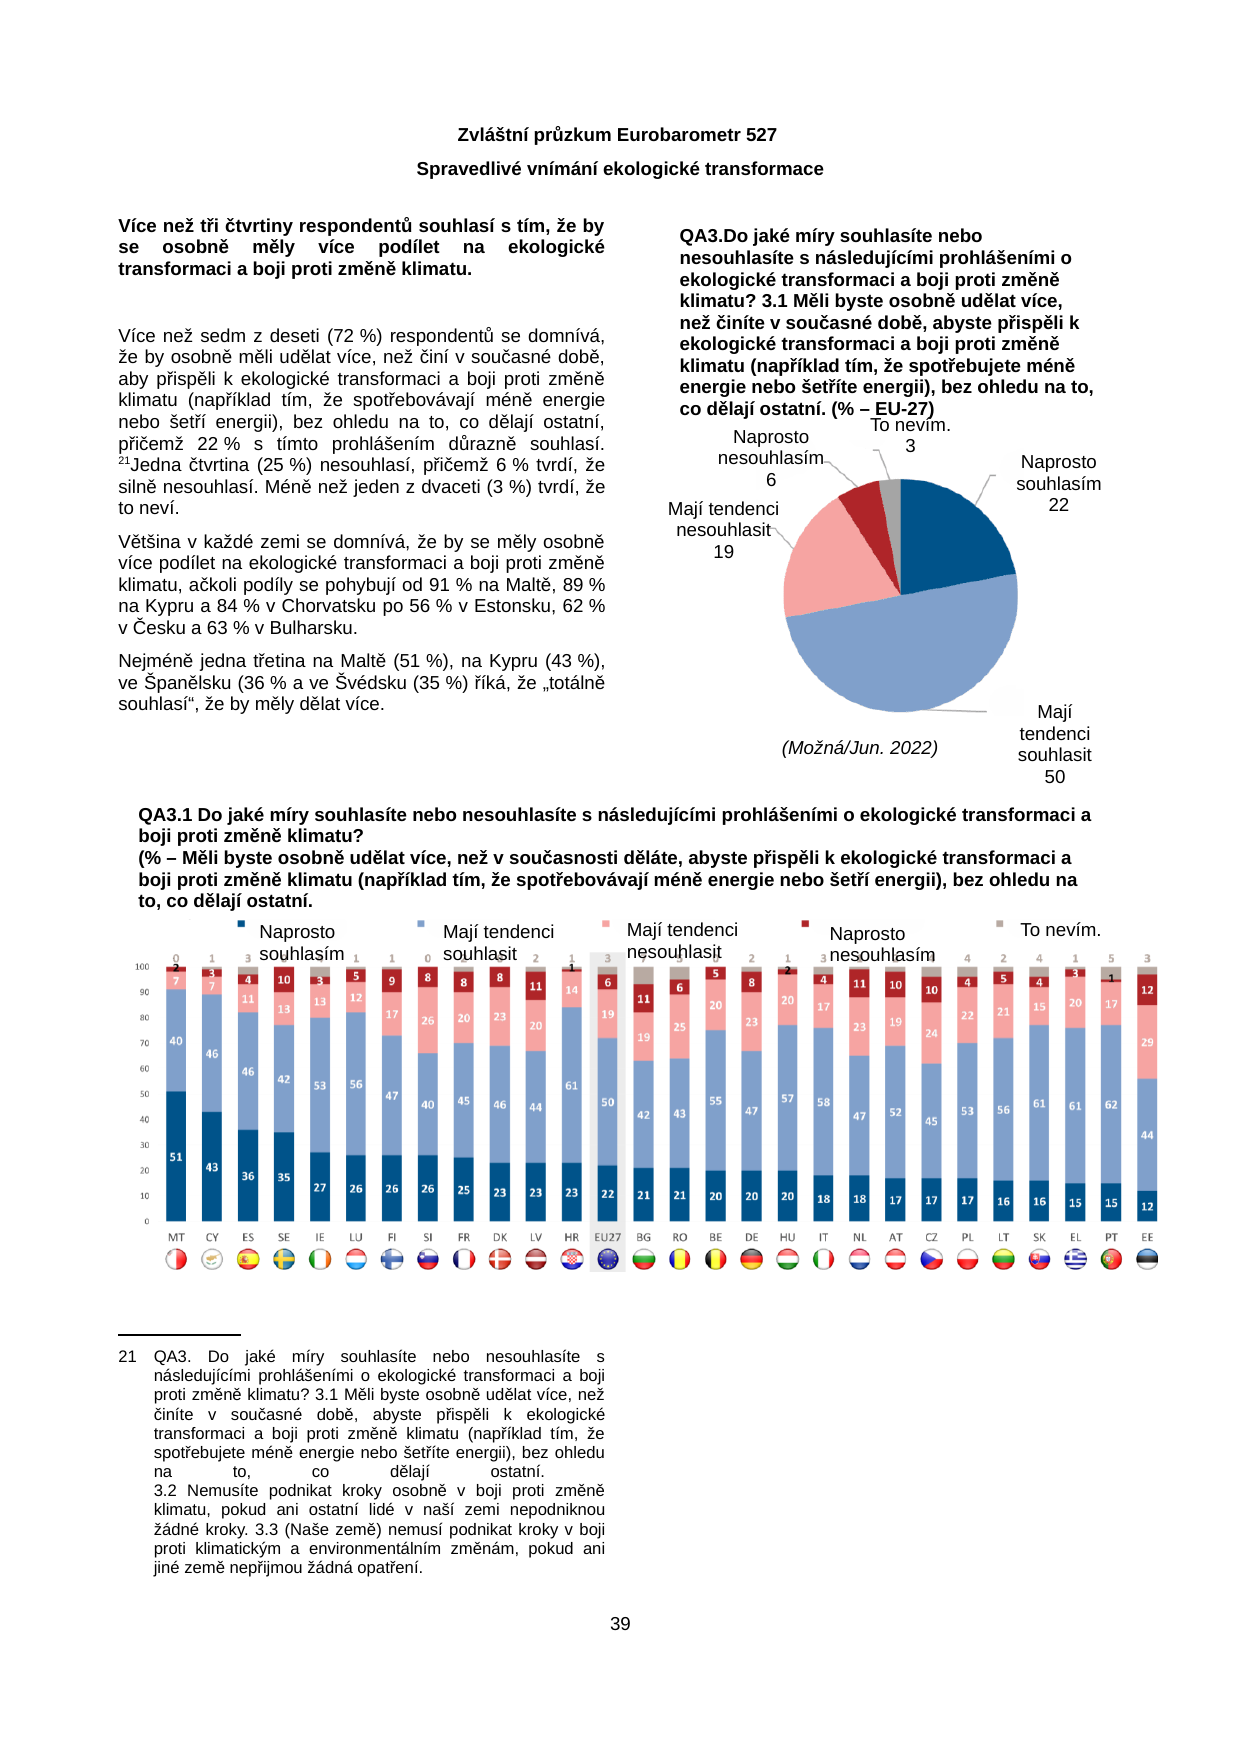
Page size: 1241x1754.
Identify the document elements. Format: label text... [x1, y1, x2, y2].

picture [128, 919, 1158, 1272]
text Více než sedm z deseti (72 %) respondentů se domnívá, že by osobně měli udělat více, než činí v současné době, aby přispěli k ekologické transformaci a boji proti změně klimatu (například tím, že spotřebovávají méně energie nebo šetří energii), bez ohledu na to, co dělají ostatní, přičemž 22 % s tímto prohlášením důrazně souhlasí. Jedna čtvrtina (25 %) nesouhlasí, přičemž 6 % tvrdí, že silně nesouhlasí. Méně než jeden z dvaceti (3 %) tvrdí, že to neví. [118, 324, 605, 518]
picture [756, 440, 1024, 716]
text QA3. Do jaké míry souhlasíte nebo nesouhlasíte s následujícími prohlášeními o ekologické transformaci a boji proti změně klimatu? 3.1 Měli byste osobně udělat více, než činíte v současné době, abyste přispěli k ekologické transformaci a boji proti změně klimatu (například tím, že spotřebujete méně energie nebo šetříte energii), bez ohledu na to, co dělají ostatní. 3.2 Nemusíte podnikat kroky osobně v boji proti změně klimatu, pokud ani ostatní lidé v naší zemi nepodniknou žádné kroky. 3.3 (Naše země) nemusí podnikat kroky v boji proti klimatickým a environmentálním změnám, pokud ani jiné země nepřijmou žádná opatření. [118, 1347, 605, 1577]
text Více než tři čtvrtiny respondentů souhlasí s tím, že by se osobně měly více podílet na ekologické transformaci a boji proti změně klimatu. [118, 214, 605, 279]
text Většina v každé zemi se domnívá, že by se měly osobně více podílet na ekologické transformaci a boji proti změně klimatu, ačkoli podíly se pohybují od 91 % na Maltě, 89 % na Kypru a 84 % v Chorvatsku po 56 % v Estonsku, 62 % v Česku a 63 % v Bulharsku. [118, 530, 605, 638]
text Nejméně jedna třetina na Maltě (51 %), na Kypru (43 %), ve Španělsku (36 % a ve Švédsku (35 %) říká, že „totálně souhlasí“, že by měly dělat více. [118, 650, 605, 715]
